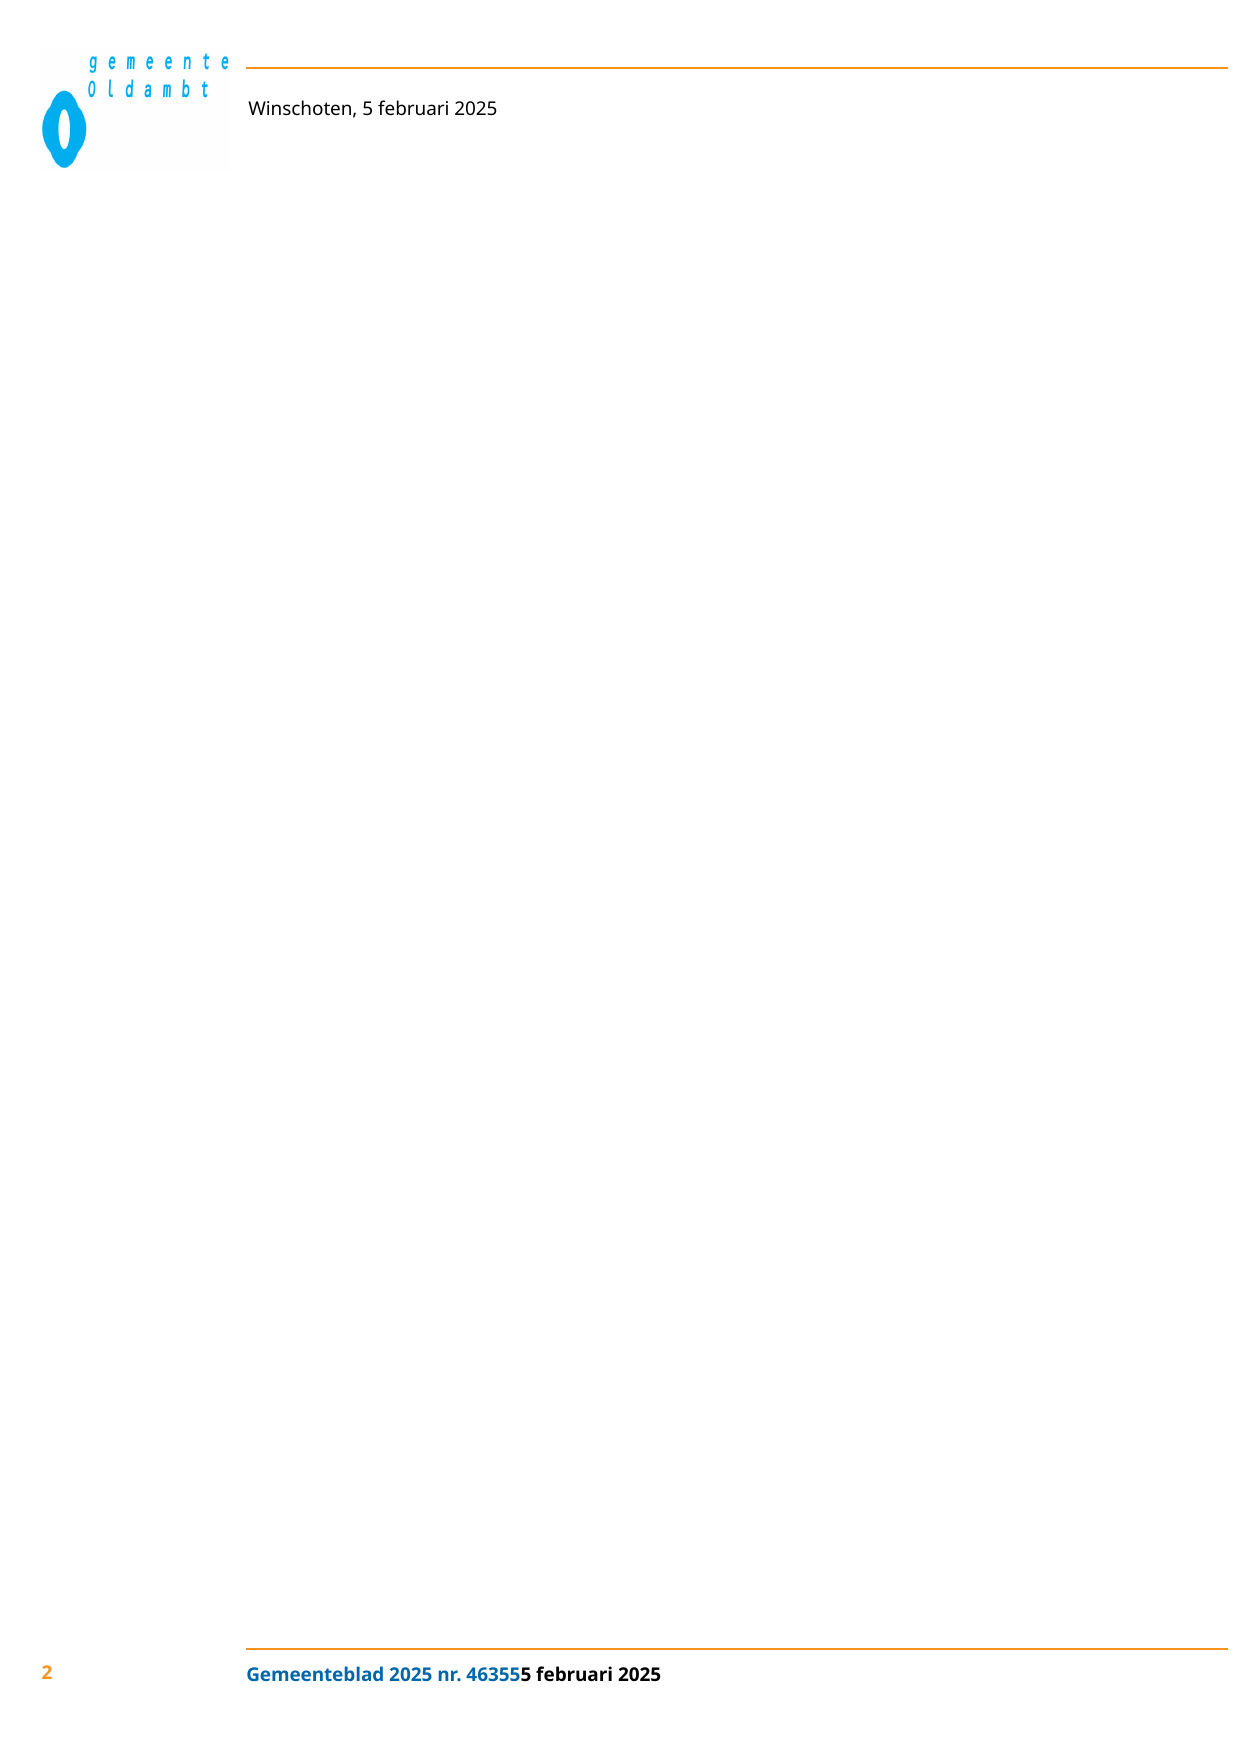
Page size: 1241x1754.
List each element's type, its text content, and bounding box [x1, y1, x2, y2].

picture [41, 47, 231, 172]
text Winschoten, 5 februari 2025 [248, 95, 1152, 121]
